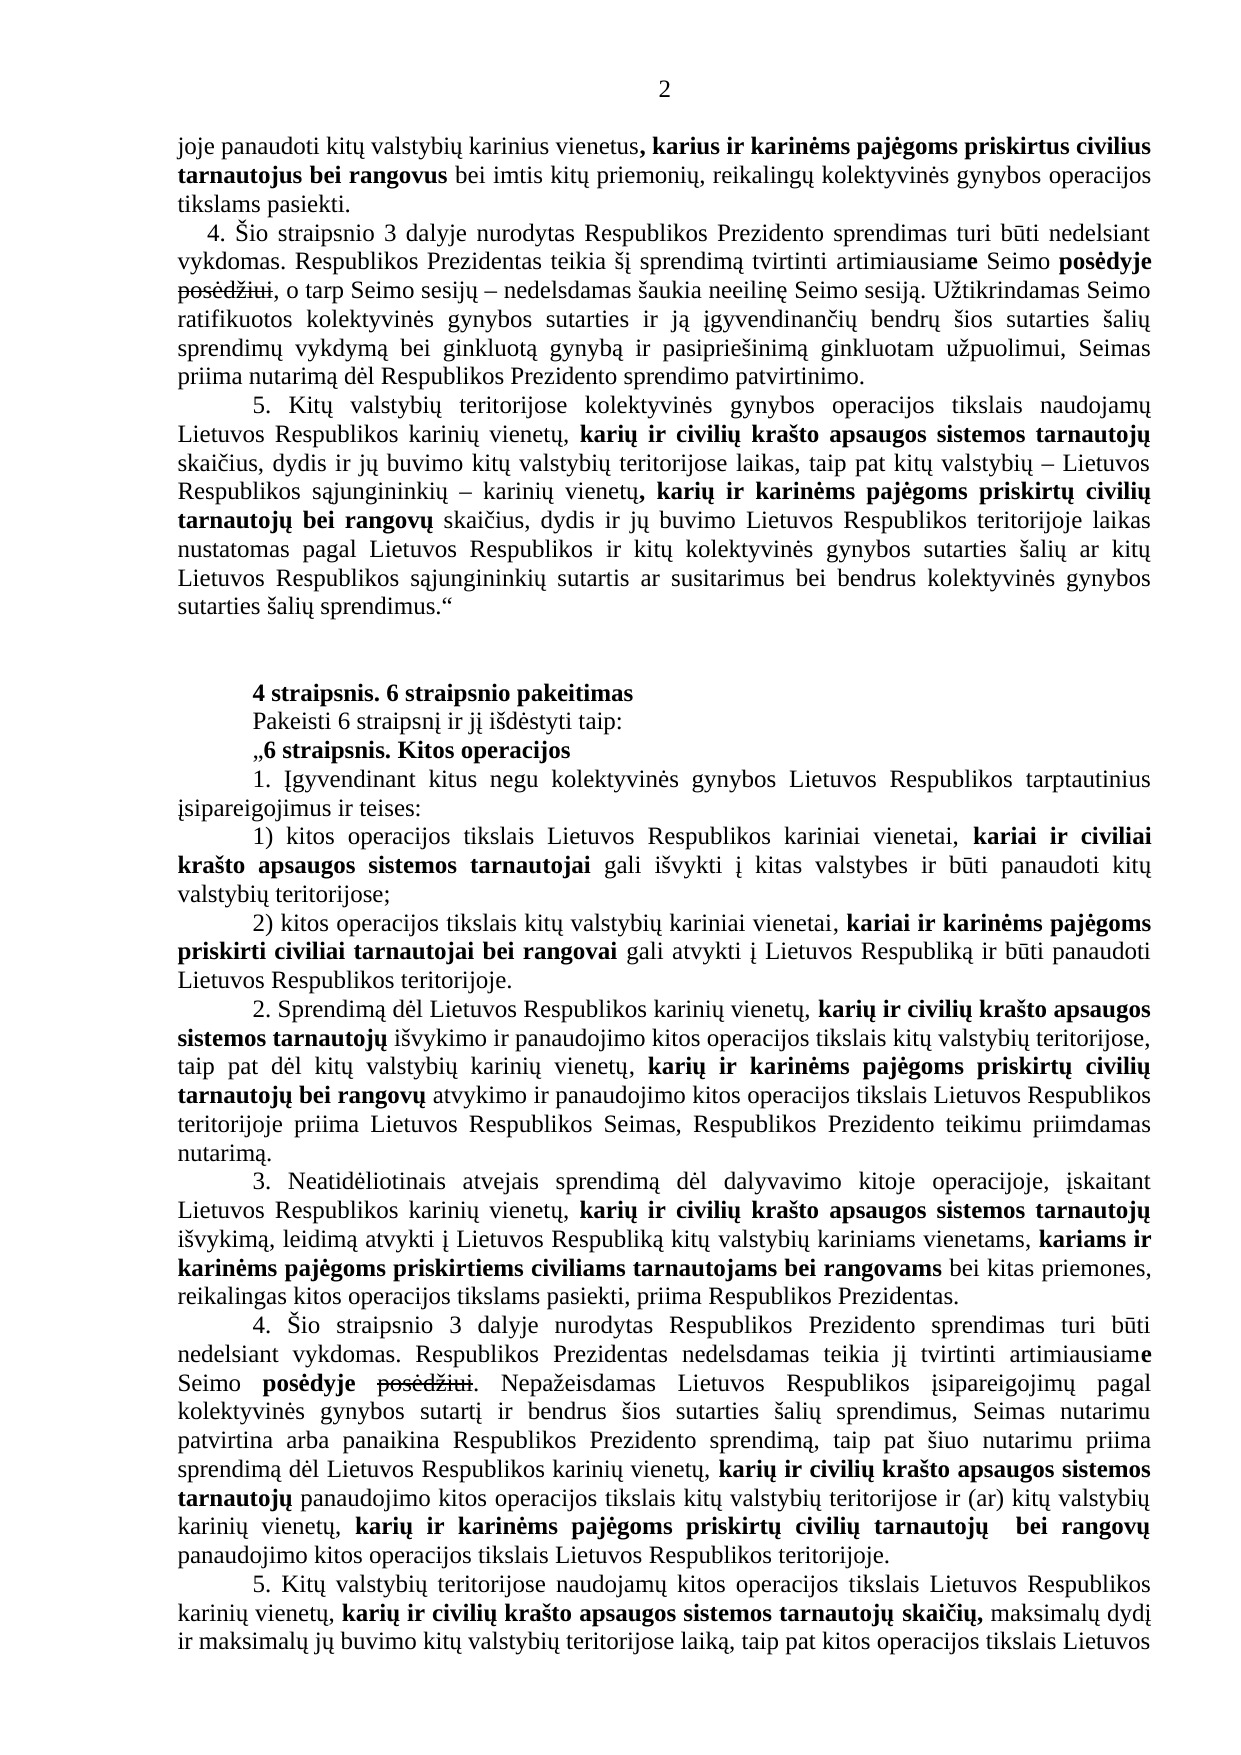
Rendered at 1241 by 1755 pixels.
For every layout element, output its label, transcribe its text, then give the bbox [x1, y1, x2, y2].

text 3. Neatidėliotinais atvejais sprendimą dėl dalyvavimo kitoje operacijoje, įskaitant Lietuvos Respublikos karinių vienetų, karių ir civilių krašto apsaugos sistemos tarnautojų išvykimą, leidimą atvykti į Lietuvos Respubliką kitų valstybių kariniams vienetams, kariams ir karinėms pajėgoms priskirtiems civiliams tarnautojams bei rangovams bei kitas priemones, reikalingas kitos operacijos tikslams pasiekti, priima Respublikos Prezidentas. [177, 1166, 1152, 1310]
text 5. Kitų valstybių teritorijose kolektyvinės gynybos operacijos tikslais naudojamų Lietuvos Respublikos karinių vienetų, karių ir civilių krašto apsaugos sistemos tarnautojų skaičius, dydis ir jų buvimo kitų valstybių teritorijose laikas, taip pat kitų valstybių – Lietuvos Respublikos sąjungininkių – karinių vienetų, karių ir karinėms pajėgoms priskirtų civilių tarnautojų bei rangovų skaičius, dydis ir jų buvimo Lietuvos Respublikos teritorijoje laikas nustatomas pagal Lietuvos Respublikos ir kitų kolektyvinės gynybos sutarties šalių ar kitų Lietuvos Respublikos sąjungininkių sutartis ar susitarimus bei bendrus kolektyvinės gynybos sutarties šalių sprendimus.“ [177, 390, 1152, 620]
text 5. Kitų valstybių teritorijose naudojamų kitos operacijos tikslais Lietuvos Respublikos karinių vienetų, karių ir civilių krašto apsaugos sistemos tarnautojų skaičių, maksimalų dydį ir maksimalų jų buvimo kitų valstybių teritorijose laiką, taip pat kitos operacijos tikslais Lietuvos [177, 1569, 1152, 1655]
text 1) kitos operacijos tikslais Lietuvos Respublikos kariniai vienetai, kariai ir civiliai krašto apsaugos sistemos tarnautojai gali išvykti į kitas valstybes ir būti panaudoti kitų valstybių teritorijose; [177, 821, 1152, 908]
text 1. Įgyvendinant kitus negu kolektyvinės gynybos Lietuvos Respublikos tarptautinius įsipareigojimus ir teises: [177, 764, 1152, 821]
list joje panaudoti kitų valstybių karinius vienetus, karius ir karinėms pajėgoms priskirtus civilius tarnautojus bei rangovus bei imtis kitų priemonių, reikalingų kolektyvinės gynybos operacijos tikslams pasiekti. [177, 131, 1152, 218]
text „6 straipsnis. Kitos operacijos [252, 735, 1152, 764]
text 4. Šio straipsnio 3 dalyje nurodytas Respublikos Prezidento sprendimas turi būti nedelsiant vykdomas. Respublikos Prezidentas nedelsdamas teikia jį tvirtinti artimiausiame Seimo posėdyje posėdžiui. Nepažeisdamas Lietuvos Respublikos įsipareigojimų pagal kolektyvinės gynybos sutartį ir bendrus šios sutarties šalių sprendimus, Seimas nutarimu patvirtina arba panaikina Respublikos Prezidento sprendimą, taip pat šiuo nutarimu priima sprendimą dėl Lietuvos Respublikos karinių vienetų, karių ir civilių krašto apsaugos sistemos tarnautojų panaudojimo kitos operacijos tikslais kitų valstybių teritorijose ir (ar) kitų valstybių karinių vienetų, karių ir karinėms pajėgoms priskirtų civilių tarnautojų bei rangovų panaudojimo kitos operacijos tikslais Lietuvos Respublikos teritorijoje. [177, 1310, 1152, 1569]
text Pakeisti 6 straipsnį ir jį išdėstyti taip: [252, 706, 1152, 735]
text 2) kitos operacijos tikslais kitų valstybių kariniai vienetai, kariai ir karinėms pajėgoms priskirti civiliai tarnautojai bei rangovai gali atvykti į Lietuvos Respubliką ir būti panaudoti Lietuvos Respublikos teritorijoje. [177, 908, 1152, 994]
text 4 straipsnis. 6 straipsnio pakeitimas [252, 678, 1152, 706]
text 2. Sprendimą dėl Lietuvos Respublikos karinių vienetų, karių ir civilių krašto apsaugos sistemos tarnautojų išvykimo ir panaudojimo kitos operacijos tikslais kitų valstybių teritorijose, taip pat dėl kitų valstybių karinių vienetų, karių ir karinėms pajėgoms priskirtų civilių tarnautojų bei rangovų atvykimo ir panaudojimo kitos operacijos tikslais Lietuvos Respublikos teritorijoje priima Lietuvos Respublikos Seimas, Respublikos Prezidento teikimu priimdamas nutarimą. [177, 994, 1152, 1166]
list 4. Šio straipsnio 3 dalyje nurodytas Respublikos Prezidento sprendimas turi būti nedelsiant vykdomas. Respublikos Prezidentas teikia šį sprendimą tvirtinti artimiausiame Seimo posėdyje posėdžiui, o tarp Seimo sesijų – nedelsdamas šaukia neeilinę Seimo sesiją. Užtikrindamas Seimo ratifikuotos kolektyvinės gynybos sutarties ir ją įgyvendinančių bendrų šios sutarties šalių sprendimų vykdymą bei ginkluotą gynybą ir pasipriešinimą ginkluotam užpuolimui, Seimas priima nutarimą dėl Respublikos Prezidento sprendimo patvirtinimo. [177, 218, 1152, 390]
